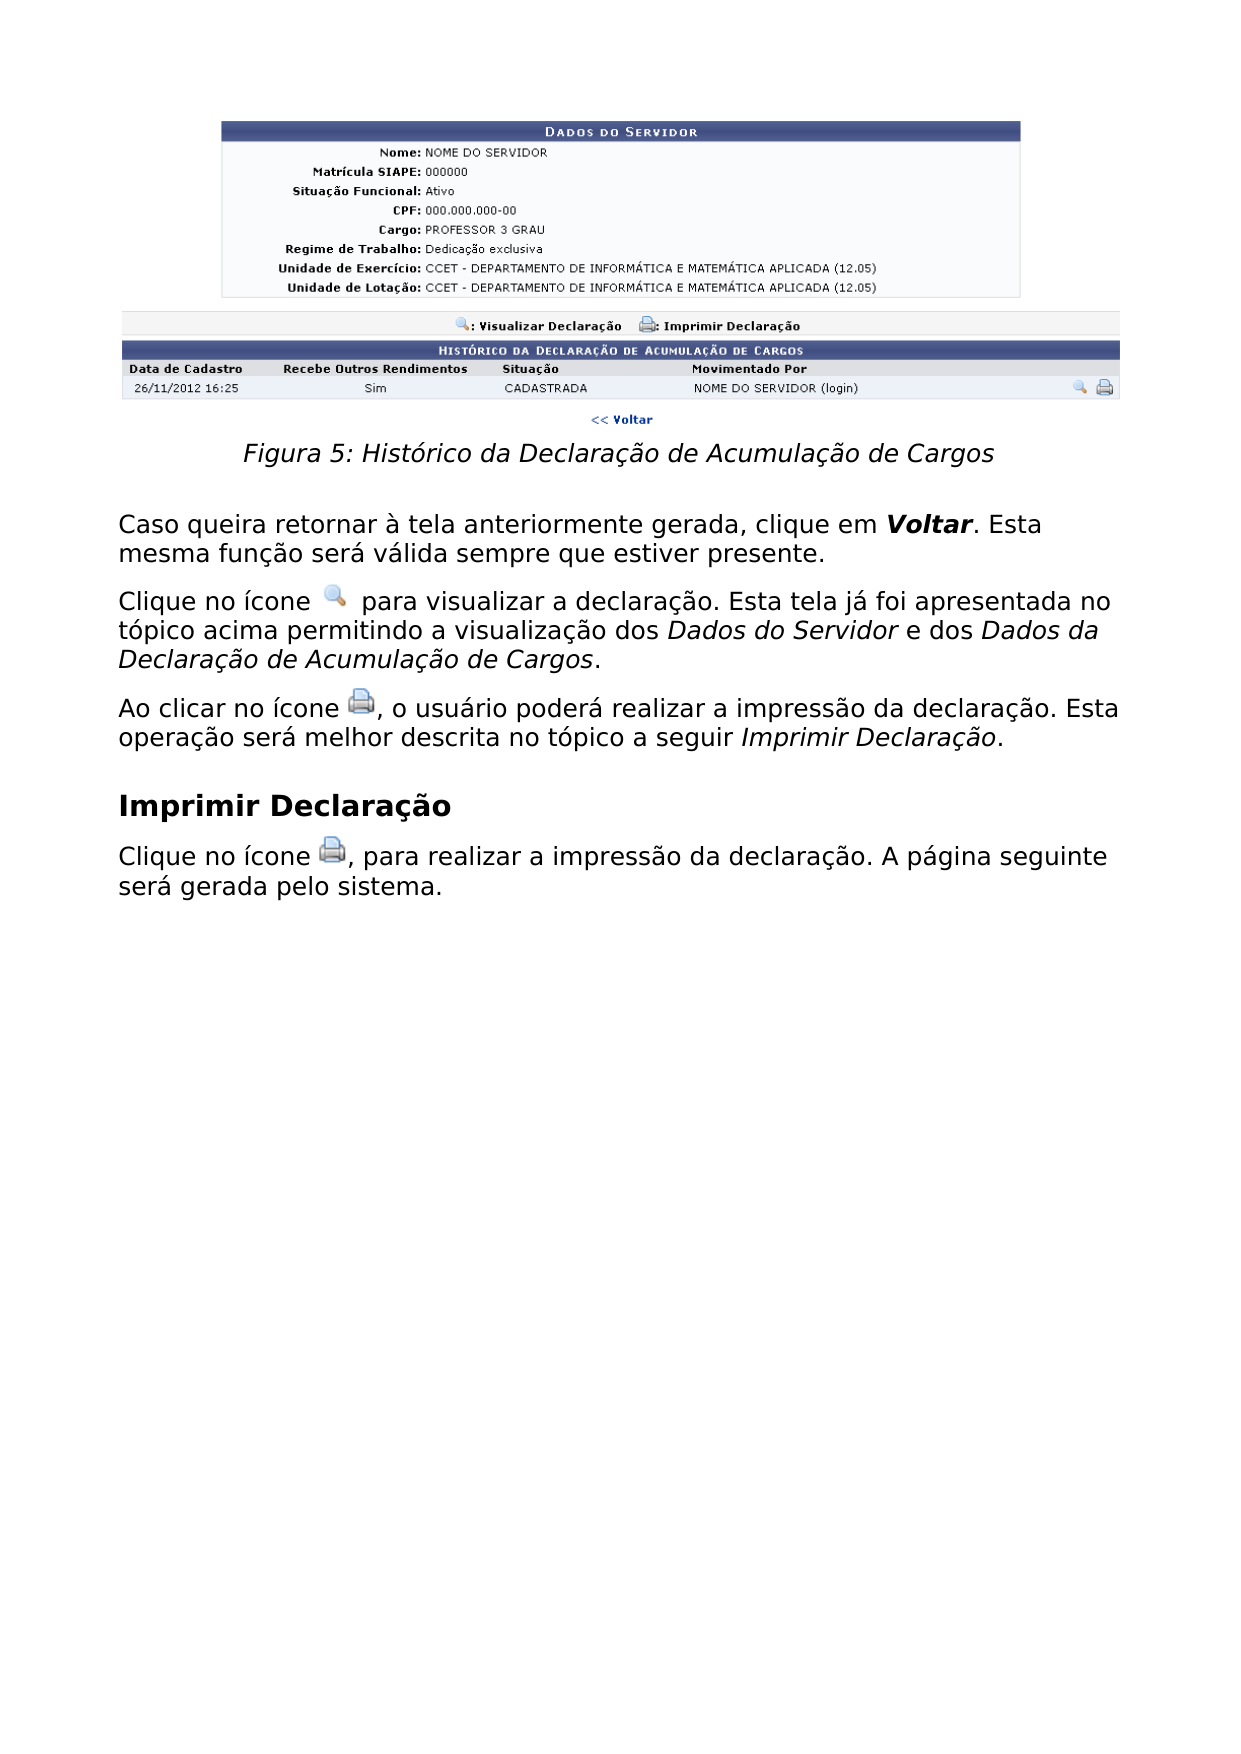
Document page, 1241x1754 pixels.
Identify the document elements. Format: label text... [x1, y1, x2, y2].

picture [347, 687, 376, 717]
text Ao clicar no ícone , o usuário poderá realizar a impressão da declaração. Esta operação será melhor descrita no tópico a seguir Imprimir Declaração. [118, 687, 1122, 752]
subtitle Imprimir Declaração [118, 789, 1122, 823]
picture [318, 580, 354, 611]
picture [318, 836, 347, 866]
text Clique no ícone para visualizar a declaração. Esta tela já foi apresentada no tópico acima permitindo a visualização dos Dados do Servidor e dos Dados da Declaração de Acumulação de Cargos. [118, 581, 1122, 675]
text Caso queira retornar à tela anteriormente gerada, clique em Voltar. Esta mesma função será válida sempre que estiver presente. [118, 510, 1122, 568]
text Clique no ícone , para realizar a impressão da declaração. A página seguinte será gerada pelo sistema. [118, 836, 1122, 901]
picture [118, 118, 1123, 440]
text Figura 5: Histórico da Declaração de Acumulação de Cargos [118, 440, 1122, 468]
